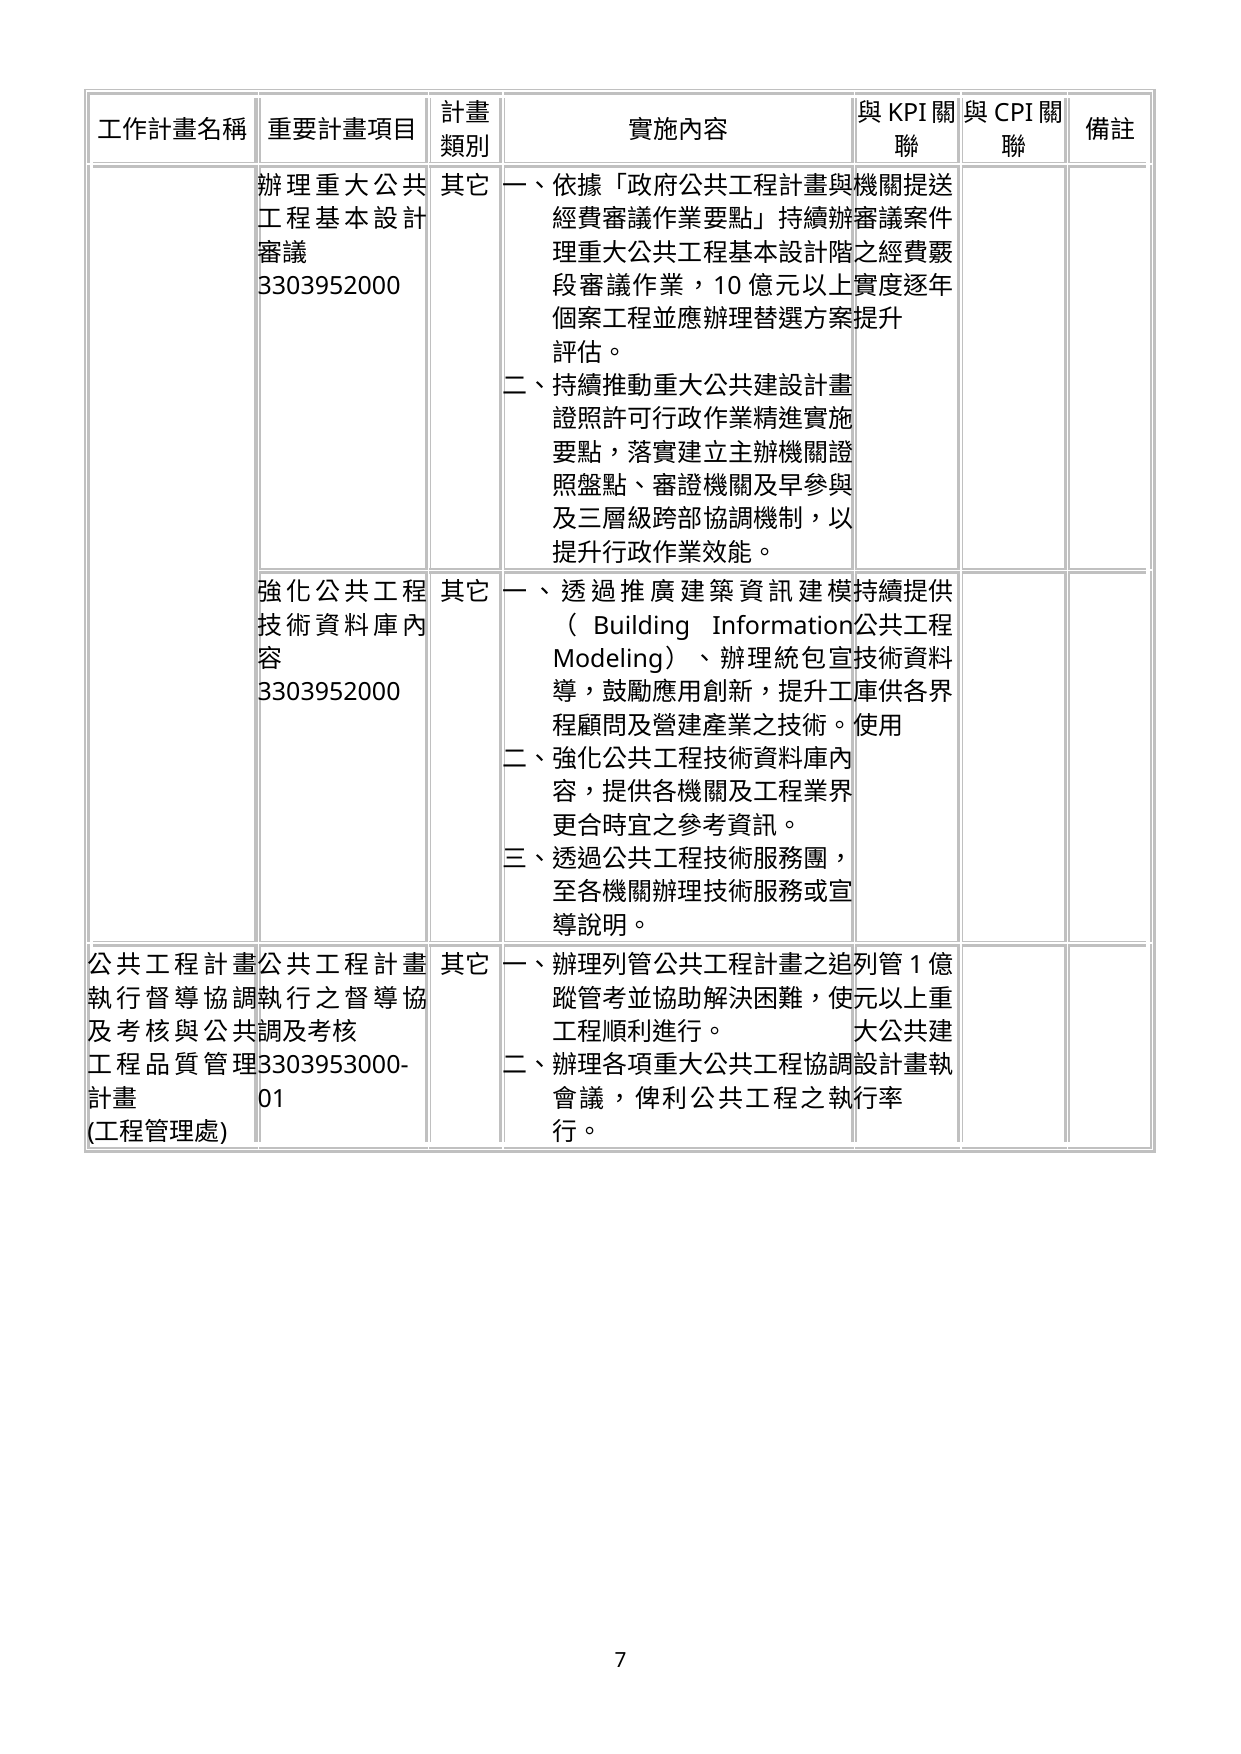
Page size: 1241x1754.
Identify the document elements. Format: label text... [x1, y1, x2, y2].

table_cell 一、依據「政府公共工程計畫與經費審議作業要點」持續辦理重大公共工程基本設計階段審議作業，10億元以上個案工程並應辦理替選方案評估。 二、持續推動重大公共建設計畫證照許可行政作業精進實施要點，落實建立主辦機關證照盤點、審證機關及早參與及三層級跨部協調機制，以提升行政作業效能。 [505, 168, 851, 568]
table_header 計畫類別 [428, 90, 502, 162]
table_cell 其它 [431, 168, 499, 568]
table_cell 列管1億元以上重大公共建設計畫執行率 [854, 947, 960, 1147]
table_cell [1067, 941, 1153, 1147]
table_header 備註 [1067, 90, 1153, 162]
table_cell 公共工程計畫執行督導協調及考核與公共工程品質管理計畫 (工程管理處) [87, 941, 257, 1147]
table_cell [960, 941, 1067, 1147]
table_cell 其它 [428, 941, 502, 1147]
table_cell 一、辦理列管公共工程計畫之追蹤管考並協助解決困難，使工程順利進行。 二、辦理各項重大公共工程協調會議，俾利公共工程之執行。 [502, 941, 854, 1147]
table_cell 一、透過推廣建築資訊建模（Building Information Modeling）、辦理統包宣導，鼓勵應用創新，提升工程顧問及營建產業之技術。 二、強化公共工程技術資料庫內容，提供各機關及工程業界更合時宜之參考資訊。 三、透過公共工程技術服務團，至各機關辦理技術服務或宣導說明。 [505, 574, 851, 941]
table_cell 公共工程計畫執行之督導協調及考核 3303953000-01 [258, 947, 428, 1147]
table_header 重要計畫項目 [258, 90, 428, 162]
table_cell [963, 168, 1064, 568]
table_cell 強化公共工程技術資料庫內容 3303952000 [261, 574, 425, 941]
table_cell 其它 [431, 574, 499, 941]
table_cell 持續提供公共工程技術資料庫供各界使用 [857, 574, 957, 941]
table_header 工作計畫名稱 [90, 95, 257, 162]
table_header 與KPI關聯 [854, 90, 960, 162]
table_header 實施內容 [502, 90, 854, 162]
table_cell [963, 574, 1064, 941]
table_cell [1067, 568, 1153, 941]
table_cell 辦理重大公共工程基本設計審議 3303952000 [261, 168, 425, 568]
table_cell [1067, 162, 1153, 568]
table_header 與CPI關聯 [960, 90, 1067, 162]
table_cell [87, 162, 257, 941]
table_cell 機關提送審議案件之經費覈實度逐年提升 [857, 168, 957, 568]
